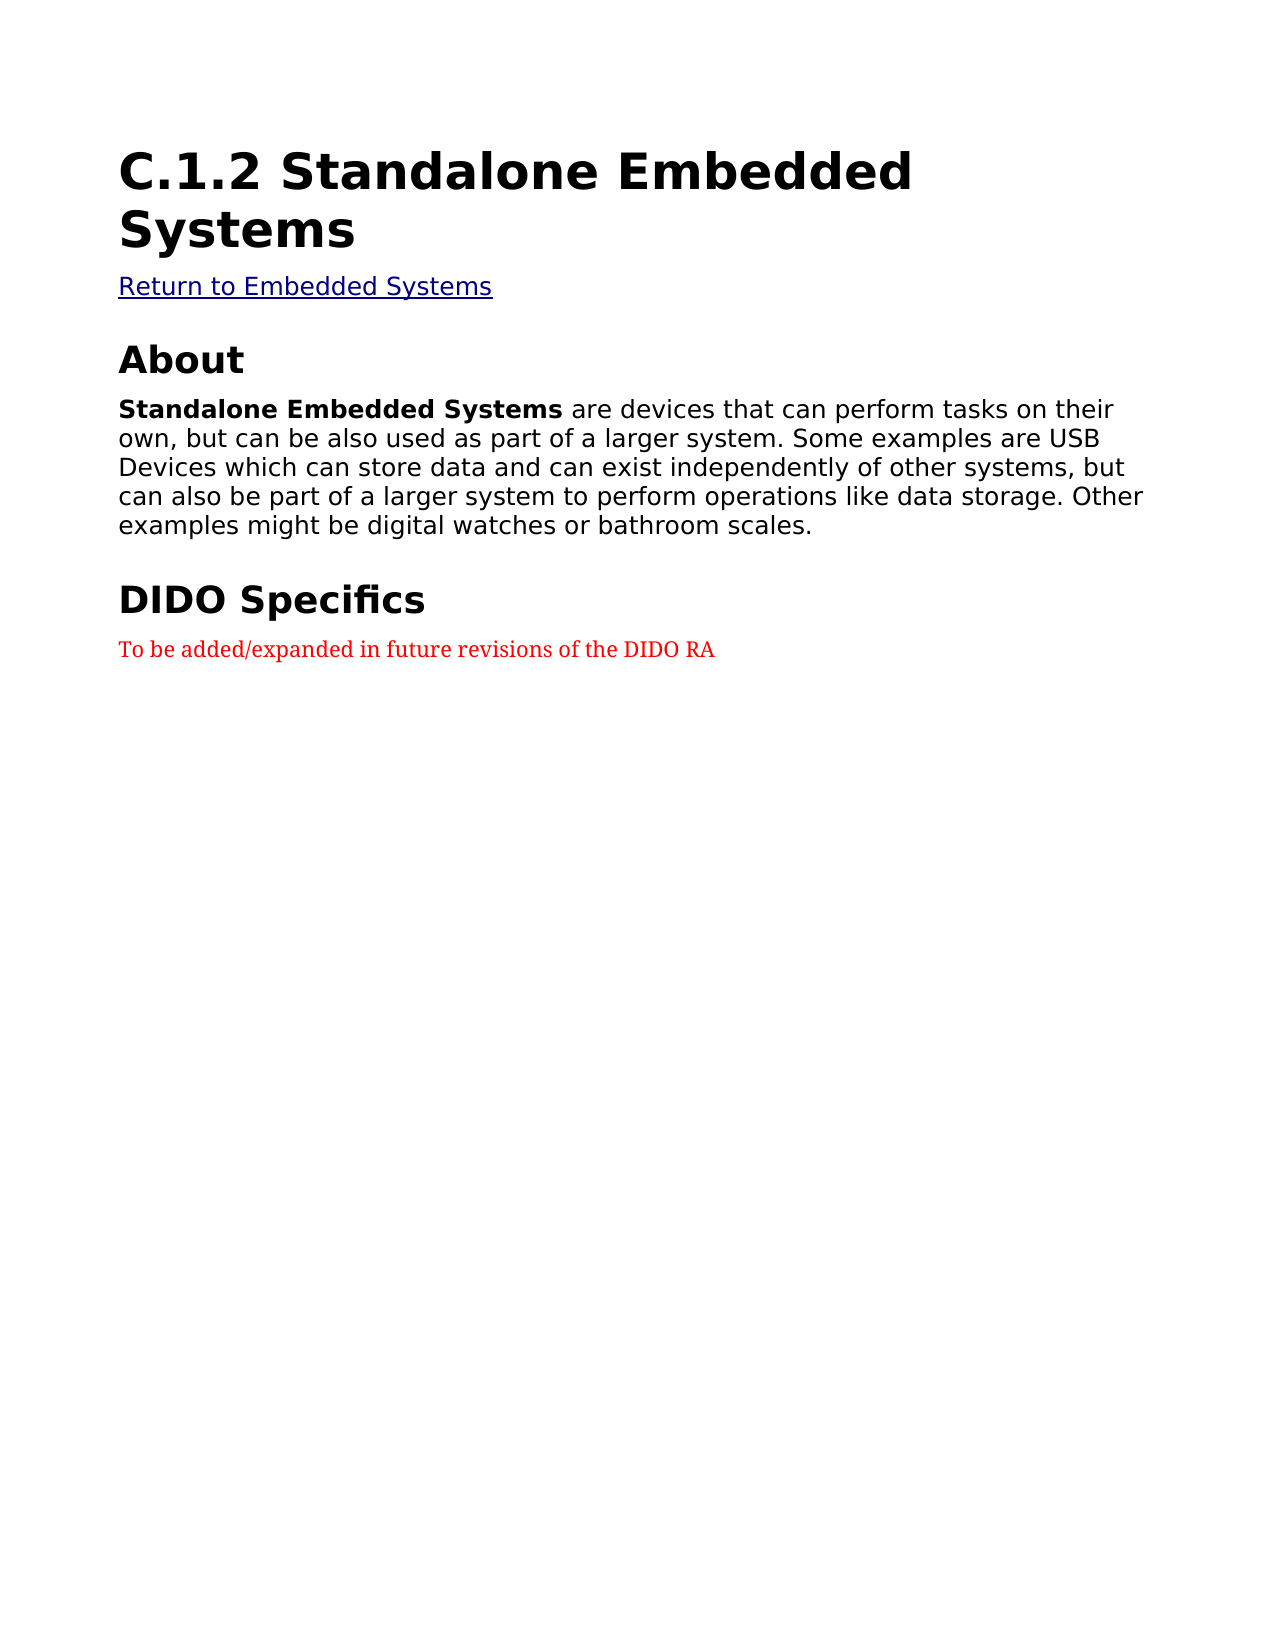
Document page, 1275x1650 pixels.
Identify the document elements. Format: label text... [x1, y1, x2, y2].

subtitle DIDO Specifics [118, 578, 1157, 622]
text Standalone Embedded Systems are devices that can perform tasks on their own, but can be also used as part of a larger system. Some examples are USB Devices which can store data and can exist independently of other systems, but can also be part of a larger system to perform operations like data storage. Other examples might be digital watches or bathroom scales. [118, 395, 1157, 541]
text To be added/expanded in future revisions of the DIDO RA [118, 634, 1157, 664]
text Return to Embedded Systems [118, 272, 1157, 301]
subtitle C.1.2 Standalone Embedded Systems [118, 143, 1157, 259]
subtitle About [118, 339, 1157, 382]
